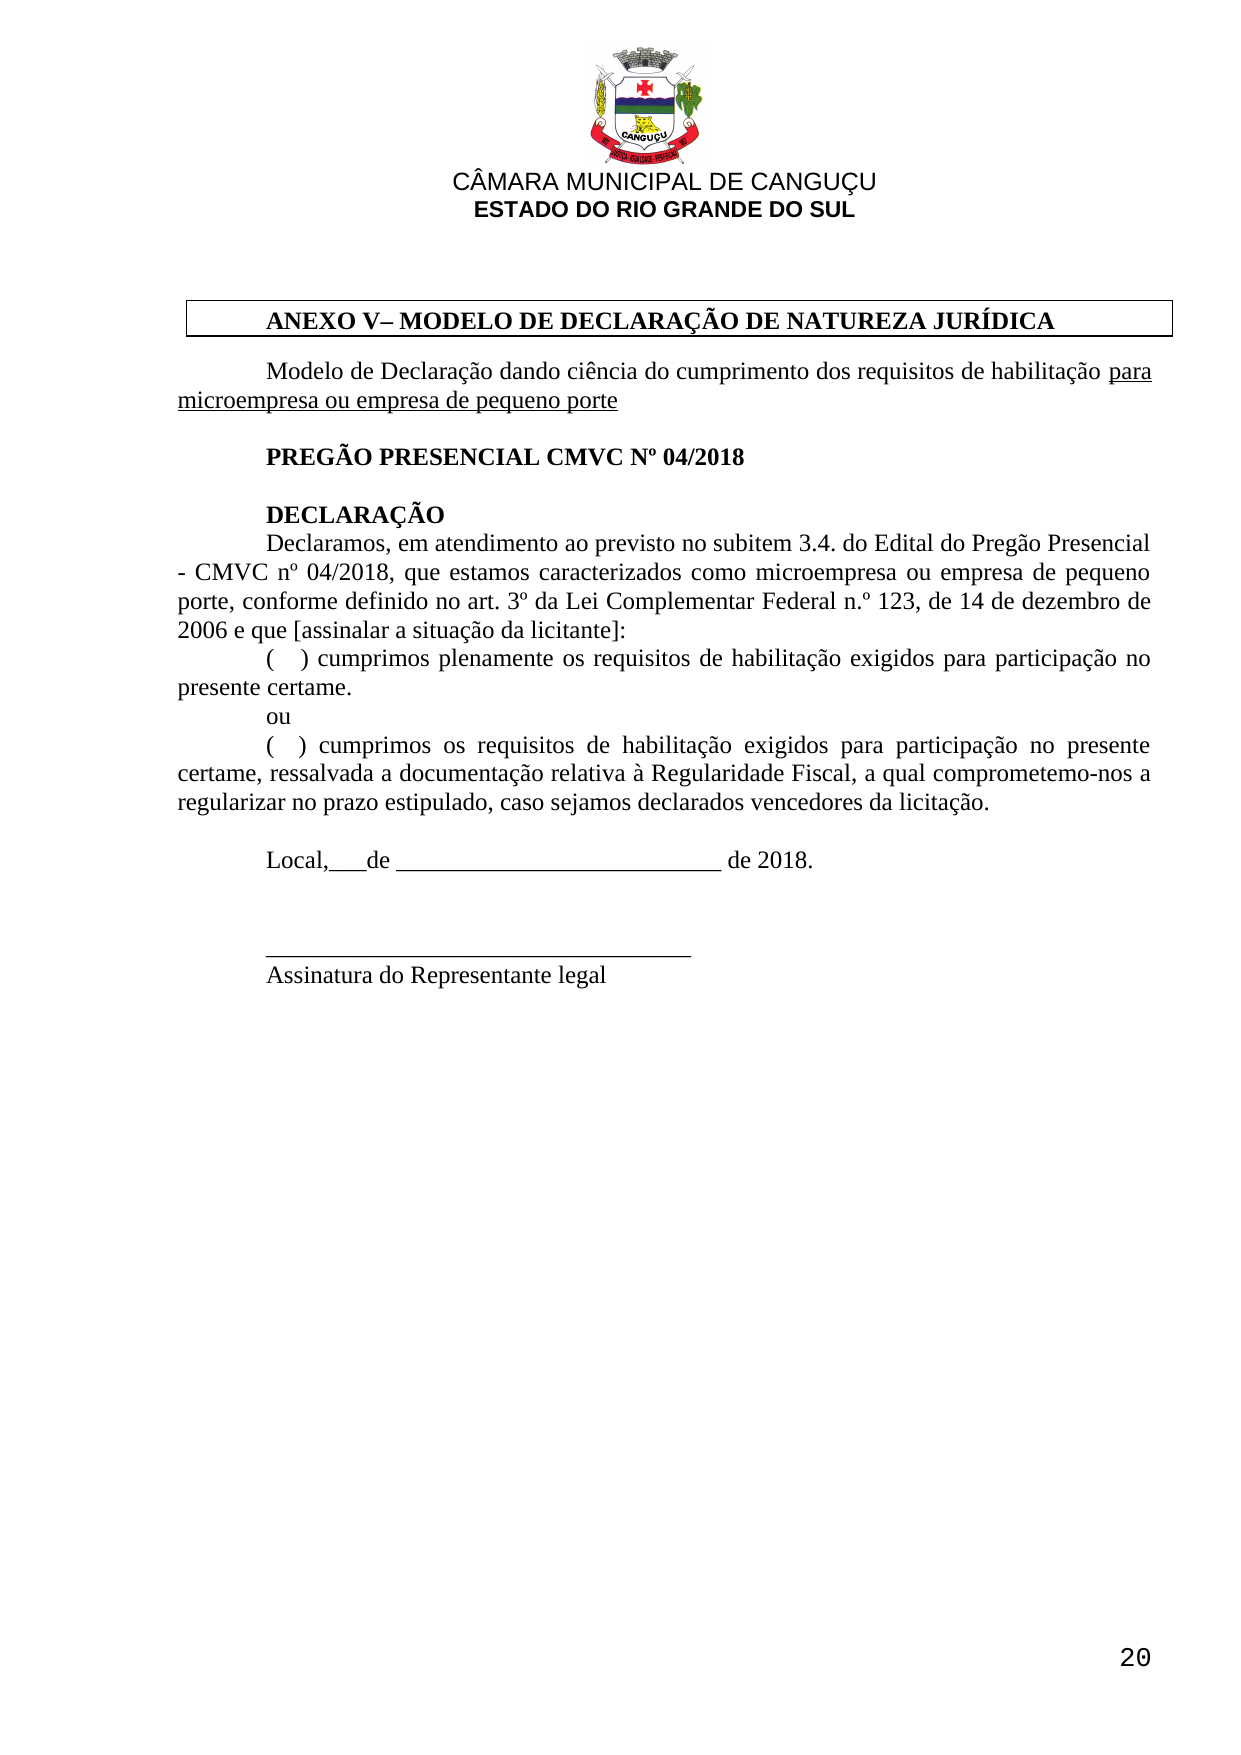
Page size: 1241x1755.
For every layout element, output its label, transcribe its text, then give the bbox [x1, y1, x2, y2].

text __________________________________ [177, 931, 1152, 960]
text PREGÃO PRESENCIAL CMVC Nº 04/2018 [177, 442, 1152, 471]
text ( ) cumprimos plenamente os requisitos de habilitação exigidos para participação no presente certame. [177, 643, 1152, 701]
text Declaramos, em atendimento ao previsto no subitem 3.4. do Edital do Pregão Presencial - CMVC nº 04/2018, que estamos caracterizados como microempresa ou empresa de pequeno porte, conforme definido no art. 3º da Lei Complementar Federal n.º 123, de 14 de dezembro de 2006 e que [assinalar a situação da licitante]: [177, 528, 1152, 643]
text DECLARAÇÃO [177, 500, 1152, 528]
text ANEXO V– MODELO DE DECLARAÇÃO DE NATUREZA JURÍDICA [187, 306, 1152, 334]
text ou [177, 701, 1152, 730]
text Modelo de Declaração dando ciência do cumprimento dos requisitos de habilitação para microempresa ou empresa de pequeno porte [177, 356, 1152, 413]
text Local,___de __________________________ de 2018. [177, 845, 1152, 873]
text Assinatura do Representante legal [177, 960, 1152, 988]
text ( ) cumprimos os requisitos de habilitação exigidos para participação no presente certame, ressalvada a documentação relativa à Regularidade Fiscal, a qual comprometemo-nos a regularizar no prazo estipulado, caso sejamos declarados vencedores da licitação. [177, 730, 1152, 816]
